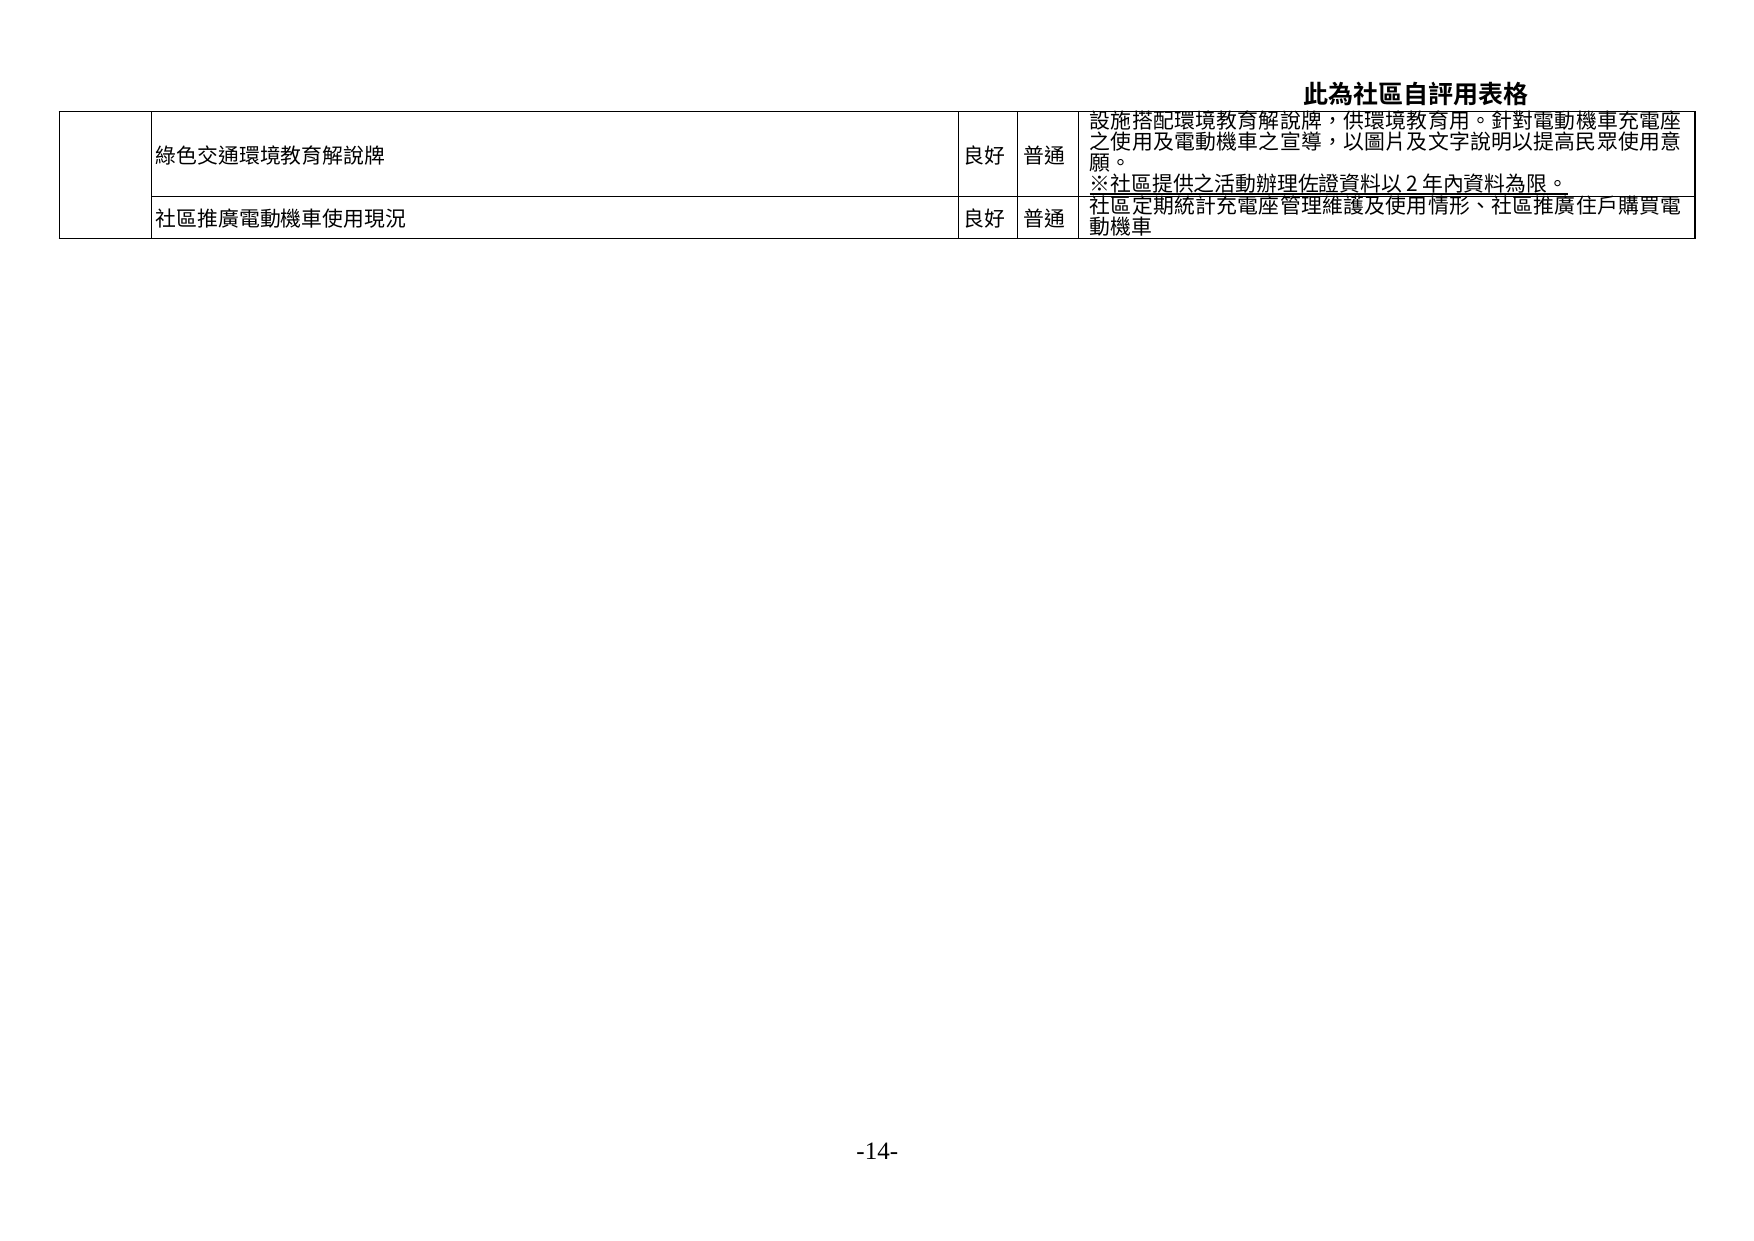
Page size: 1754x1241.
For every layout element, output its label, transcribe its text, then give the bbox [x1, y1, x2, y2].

table_cell 普通 [1018, 197, 1078, 238]
table_cell 社區定期統計充電座管理維護及使用情形、社區推廣住戶購買電動機車 [1079, 197, 1694, 238]
table_cell 良好 [959, 197, 1017, 238]
table_cell 良好 [959, 112, 1017, 196]
table_cell 社區推廣電動機車使用現況 [152, 197, 958, 238]
table_cell 綠色交通環境教育解說牌 [152, 112, 958, 196]
table_cell [60, 112, 151, 238]
table_cell 普通 [1018, 112, 1078, 196]
table_cell 設施搭配環境教育解說牌，供環境教育用。針對電動機車充電座之使用及電動機車之宣導，以圖片及文字說明以提高民眾使用意願。 ※社區提供之活動辦理佐證資料以2年內資料為限。 [1079, 112, 1694, 196]
